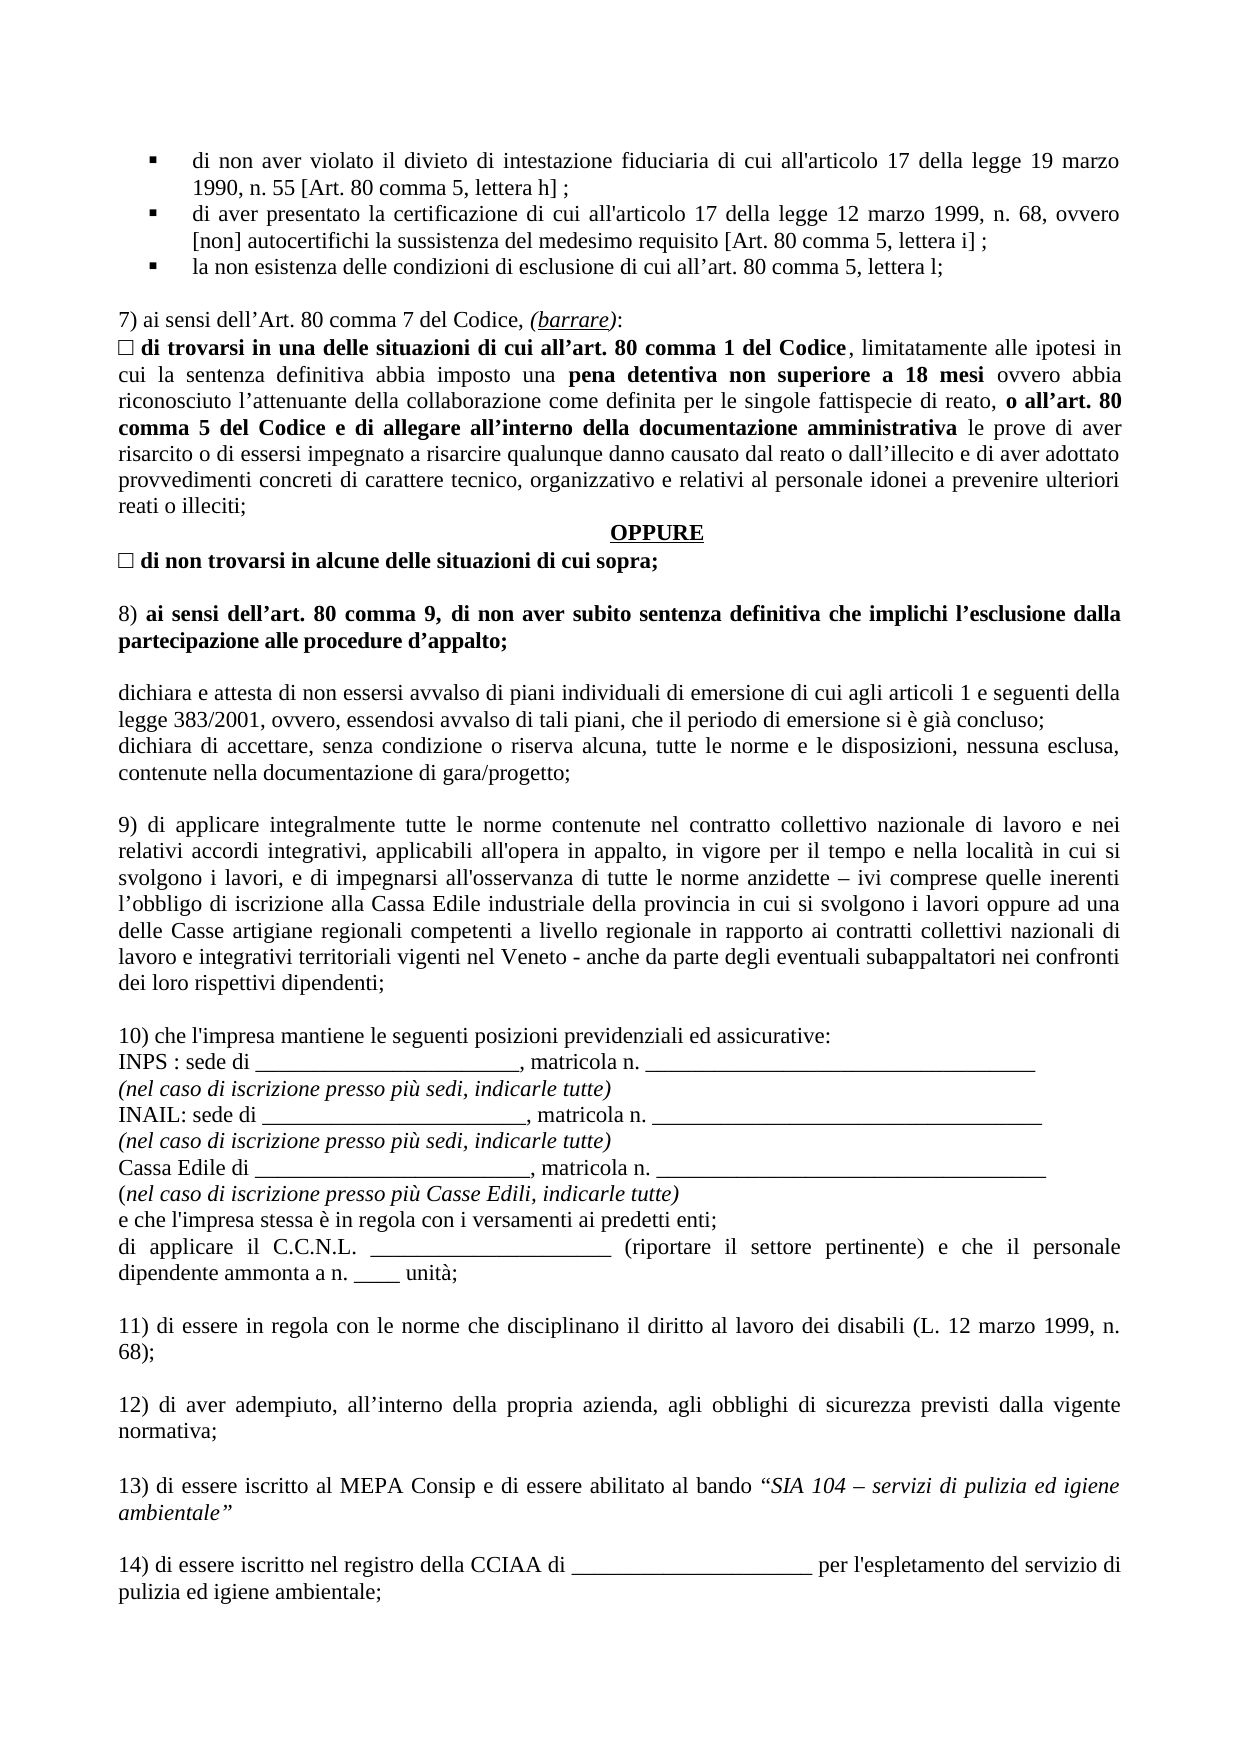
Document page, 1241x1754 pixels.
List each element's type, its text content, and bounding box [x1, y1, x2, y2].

text 8) ai sensi dell’art. 80 comma 9, di non aver subito sentenza definitiva che implichi l’esclusione dalla partecipazione alle procedure d’appalto; [118, 600, 1122, 653]
text 13) di essere iscritto al MEPA Consip e di essere abilitato al bando “SIA 104 – servizi di pulizia ed igiene ambientale” [118, 1472, 1122, 1525]
list di aver presentato la certificazione di cui all'articolo 17 della legge 12 marzo 1999, n. 68, ovvero [non] autocertifichi la sussistenza del medesimo requisito [Art. 80 comma 5, lettera i] ; [148, 200, 1122, 253]
text □ di non trovarsi in alcune delle situazioni di cui sopra; [118, 545, 1122, 574]
text di applicare il C.C.N.L. _____________________ (riportare il settore pertinente) e che il personale dipendente ammonta a n. ____ unità; [118, 1233, 1122, 1286]
list di non aver violato il divieto di intestazione fiduciaria di cui all'articolo 17 della legge 19 marzo 1990, n. 55 [Art. 80 comma 5, lettera h] ; [148, 148, 1122, 200]
list □ di trovarsi in una delle situazioni di cui all’art. 80 comma 1 del Codice, limitatamente alle ipotesi in cui la sentenza definitiva abbia imposto una pena detentiva non superiore a 18 mesi ovvero abbia riconosciuto l’attenuante della collaborazione come definita per le singole fattispecie di reato, o all’art. 80 comma 5 del Codice e di allegare all’interno della documentazione amministrativa le prove di aver risarcito o di essersi impegnato a risarcire qualunque danno causato dal reato o dall’illecito e di aver adottato provvedimenti concreti di carattere tecnico, organizzativo e relativi al personale idonei a prevenire ulteriori reati o illeciti; [118, 332, 1122, 519]
text 12) di aver adempiuto, all’interno della propria azienda, agli obblighi di sicurezza previsti dalla vigente normativa; [118, 1391, 1122, 1444]
text INAIL: sede di _______________________, matricola n. __________________________________ [118, 1101, 1122, 1127]
text 11) di essere in regola con le norme che disciplinano il diritto al lavoro dei disabili (L. 12 marzo 1999, n. 68); [118, 1312, 1122, 1365]
text 14) di essere iscritto nel registro della CCIAA di _____________________ per l'espletamento del servizio di pulizia ed igiene ambientale; [118, 1552, 1122, 1604]
list 7) ai sensi dell’Art. 80 comma 7 del Codice, (barrare): [118, 306, 1122, 332]
text 9) di applicare integralmente tutte le norme contenute nel contratto collettivo nazionale di lavoro e nei relativi accordi integrativi, applicabili all'opera in appalto, in vigore per il tempo e nella località in cui si svolgono i lavori, e di impegnarsi all'osservanza di tutte le norme anzidette – ivi comprese quelle inerenti l’obbligo di iscrizione alla Cassa Edile industriale della provincia in cui si svolgono i lavori oppure ad una delle Casse artigiane regionali competenti a livello regionale in rapporto ai contratti collettivi nazionali di lavoro e integrativi territoriali vigenti nel Veneto - anche da parte degli eventuali subappaltatori nei confronti dei loro rispettivi dipendenti; [118, 811, 1122, 996]
text (nel caso di iscrizione presso più Casse Edili, indicarle tutte) [118, 1180, 1122, 1207]
text Cassa Edile di ________________________, matricola n. __________________________________ [118, 1154, 1122, 1180]
text dichiara e attesta di non essersi avvalso di piani individuali di emersione di cui agli articoli 1 e seguenti della legge 383/2001, ovvero, essendosi avvalso di tali piani, che il periodo di emersione si è già concluso; [118, 679, 1122, 732]
text OPPURE [192, 519, 1122, 545]
text e che l'impresa stessa è in regola con i versamenti ai predetti enti; [118, 1207, 1122, 1233]
text dichiara di accettare, senza condizione o riserva alcuna, tutte le norme e le disposizioni, nessuna esclusa, contenute nella documentazione di gara/progetto; [118, 732, 1122, 785]
text 10) che l'impresa mantiene le seguenti posizioni previdenziali ed assicurative: [118, 1022, 1122, 1048]
text (nel caso di iscrizione presso più sedi, indicarle tutte) [118, 1127, 1122, 1154]
list la non esistenza delle condizioni di esclusione di cui all’art. 80 comma 5, lettera l; [148, 253, 1122, 279]
text INPS : sede di _______________________, matricola n. __________________________________ [118, 1048, 1122, 1075]
text (nel caso di iscrizione presso più sedi, indicarle tutte) [118, 1075, 1122, 1101]
